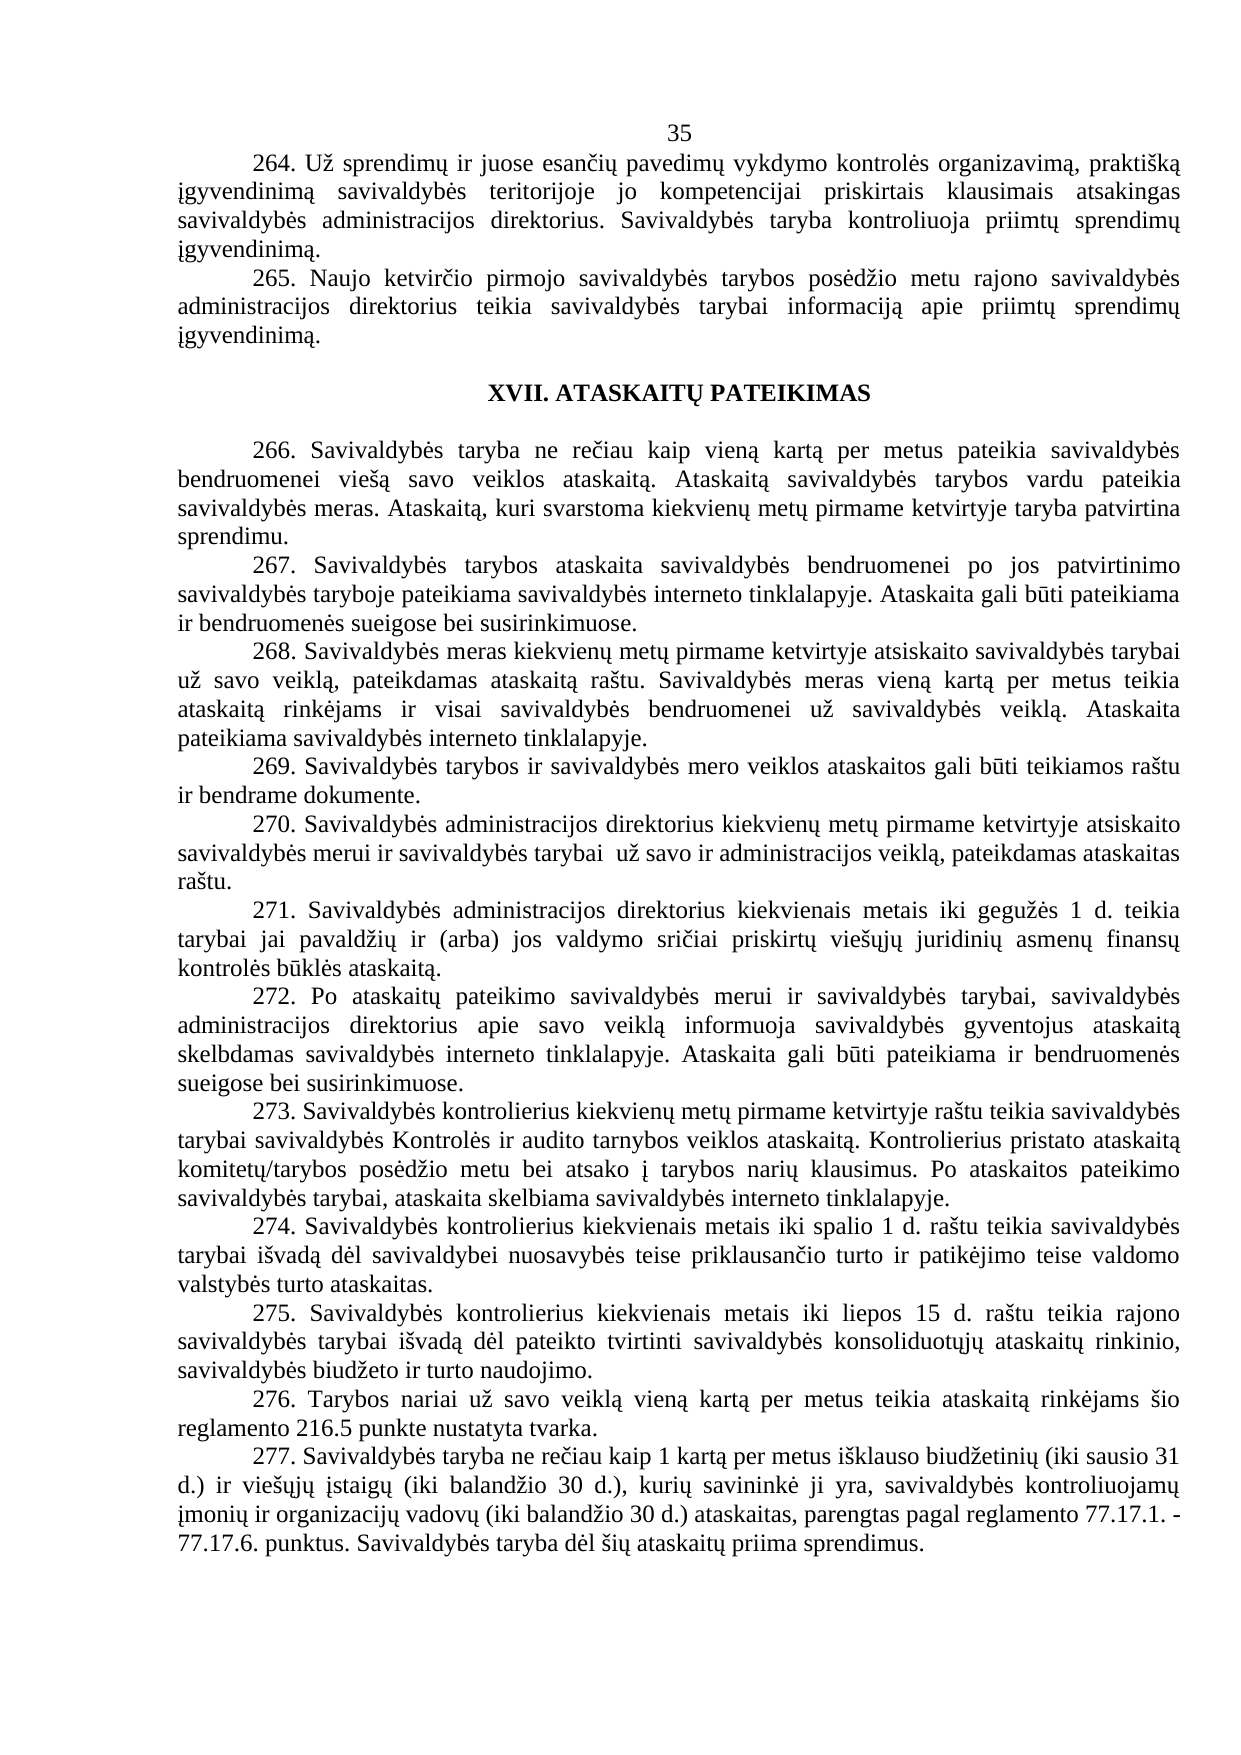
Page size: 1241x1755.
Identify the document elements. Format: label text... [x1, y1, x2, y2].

text 269. Savivaldybės tarybos ir savivaldybės mero veiklos ataskaitos gali būti teikiamos raštu ir bendrame dokumente. [177, 751, 1181, 809]
text 272. Po ataskaitų pateikimo savivaldybės merui ir savivaldybės tarybai, savivaldybės administracijos direktorius apie savo veiklą informuoja savivaldybės gyventojus ataskaitą skelbdamas savivaldybės interneto tinklalapyje. Ataskaita gali būti pateikiama ir bendruomenės sueigose bei susirinkimuose. [177, 981, 1181, 1096]
text 266. Savivaldybės taryba ne rečiau kaip vieną kartą per metus pateikia savivaldybės bendruomenei viešą savo veiklos ataskaitą. Ataskaitą savivaldybės tarybos vardu pateikia savivaldybės meras. Ataskaitą, kuri svarstoma kiekvienų metų pirmame ketvirtyje taryba patvirtina sprendimu. [177, 435, 1181, 550]
text XVII. ATASKAITŲ PATEIKIMAS [177, 378, 1181, 406]
text 265. Naujo ketvirčio pirmojo savivaldybės tarybos posėdžio metu rajono savivaldybės administracijos direktorius teikia savivaldybės tarybai informaciją apie priimtų sprendimų įgyvendinimą. [177, 263, 1181, 349]
text 273. Savivaldybės kontrolierius kiekvienų metų pirmame ketvirtyje raštu teikia savivaldybės tarybai savivaldybės Kontrolės ir audito tarnybos veiklos ataskaitą. Kontrolierius pristato ataskaitą komitetų/tarybos posėdžio metu bei atsako į tarybos narių klausimus. Po ataskaitos pateikimo savivaldybės tarybai, ataskaita skelbiama savivaldybės interneto tinklalapyje. [177, 1096, 1181, 1211]
text 268. Savivaldybės meras kiekvienų metų pirmame ketvirtyje atsiskaito savivaldybės tarybai už savo veiklą, pateikdamas ataskaitą raštu. Savivaldybės meras vieną kartą per metus teikia ataskaitą rinkėjams ir visai savivaldybės bendruomenei už savivaldybės veiklą. Ataskaita pateikiama savivaldybės interneto tinklalapyje. [177, 636, 1181, 751]
text 274. Savivaldybės kontrolierius kiekvienais metais iki spalio 1 d. raštu teikia savivaldybės tarybai išvadą dėl savivaldybei nuosavybės teise priklausančio turto ir patikėjimo teise valdomo valstybės turto ataskaitas. [177, 1211, 1181, 1298]
text 275. Savivaldybės kontrolierius kiekvienais metais iki liepos 15 d. raštu teikia rajono savivaldybės tarybai išvadą dėl pateikto tvirtinti savivaldybės konsoliduotųjų ataskaitų rinkinio, savivaldybės biudžeto ir turto naudojimo. [177, 1298, 1181, 1384]
text 276. Tarybos nariai už savo veiklą vieną kartą per metus teikia ataskaitą rinkėjams šio reglamento 216.5 punkte nustatyta tvarka. [177, 1384, 1181, 1441]
text 270. Savivaldybės administracijos direktorius kiekvienų metų pirmame ketvirtyje atsiskaito savivaldybės merui ir savivaldybės tarybai už savo ir administracijos veiklą, pateikdamas ataskaitas raštu. [177, 809, 1181, 895]
text 271. Savivaldybės administracijos direktorius kiekvienais metais iki gegužės 1 d. teikia tarybai jai pavaldžių ir (arba) jos valdymo sričiai priskirtų viešųjų juridinių asmenų finansų kontrolės būklės ataskaitą. [177, 895, 1181, 981]
text 267. Savivaldybės tarybos ataskaita savivaldybės bendruomenei po jos patvirtinimo savivaldybės taryboje pateikiama savivaldybės interneto tinklalapyje. Ataskaita gali būti pateikiama ir bendruomenės sueigose bei susirinkimuose. [177, 550, 1181, 636]
text 277. Savivaldybės taryba ne rečiau kaip 1 kartą per metus išklauso biudžetinių (iki sausio 31 d.) ir viešųjų įstaigų (iki balandžio 30 d.), kurių savininkė ji yra, savivaldybės kontroliuojamų įmonių ir organizacijų vadovų (iki balandžio 30 d.) ataskaitas, parengtas pagal reglamento 77.17.1. - 77.17.6. punktus. Savivaldybės taryba dėl šių ataskaitų priima sprendimus. [177, 1441, 1181, 1556]
text 264. Už sprendimų ir juose esančių pavedimų vykdymo kontrolės organizavimą, praktišką įgyvendinimą savivaldybės teritorijoje jo kompetencijai priskirtais klausimais atsakingas savivaldybės administracijos direktorius. Savivaldybės taryba kontroliuoja priimtų sprendimų įgyvendinimą. [177, 148, 1181, 263]
